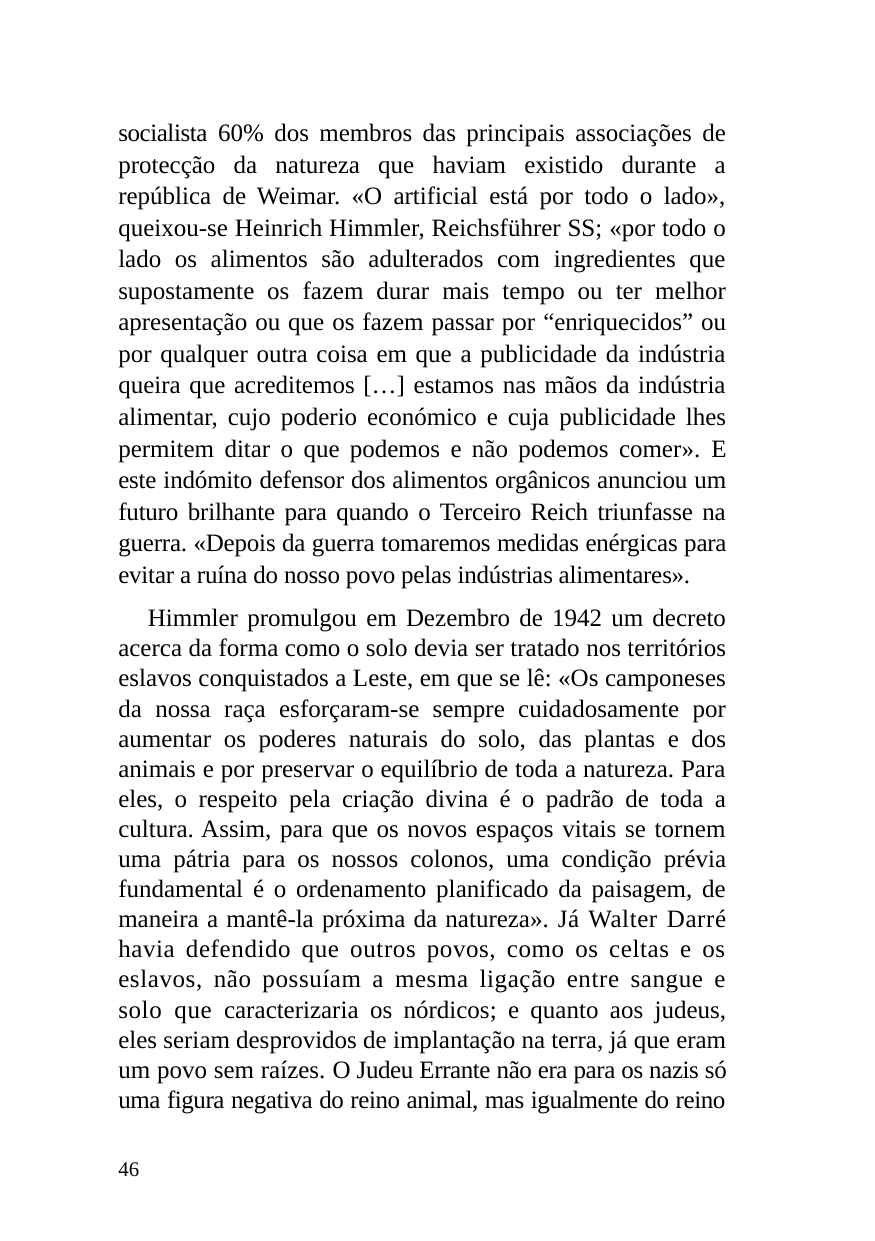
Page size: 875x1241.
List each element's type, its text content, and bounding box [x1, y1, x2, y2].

text Himmler promulgou em Dezembro de 1942 um decreto acerca da forma como o solo devia ser tratado nos territórios eslavos conquistados a Leste, em que se lê: «Os camponeses da nossa raça esforçaram-se sempre cuidadosamente por aumentar os poderes naturais do solo, das plantas e dos animais e por preservar o equilíbrio de toda a natureza. Para eles, o respeito pela criação divina é o padrão de toda a cultura. Assim, para que os novos espaços vitais se tornem uma pátria para os nossos colonos, uma condição prévia fundamental é o ordenamento planificado da paisagem, de maneira a mantê-la próxima da natureza». Já Walter Darré havia defendido que outros povos, como os celtas e os eslavos, não possuíam a mesma ligação entre sangue e solo que caracterizaria os nórdicos; e quanto aos judeus, eles seriam desprovidos de implantação na terra, já que eram um povo sem raízes. O Judeu Errante não era para os nazis só uma figura negativa do reino animal, mas igualmente do reino [118, 603, 726, 1114]
text socialista 60% dos membros das principais associações de protecção da natureza que haviam existido durante a república de Weimar. «O artificial está por todo o lado», queixou-se Heinrich Himmler, Reichsführer SS; «por todo o lado os alimentos são adulterados com ingredientes que supostamente os fazem durar mais tempo ou ter melhor apresentação ou que os fazem passar por “enriquecidos” ou por qualquer outra coisa em que a publicidade da indústria queira que acreditemos […] estamos nas mãos da indústria alimentar, cujo poderio económico e cuja publicidade lhes permitem ditar o que podemos e não podemos comer». E este indómito defensor dos alimentos orgânicos anunciou um futuro brilhante para quando o Terceiro Reich triunfasse na guerra. «Depois da guerra tomaremos medidas enérgicas para evitar a ruína do nosso povo pelas indústrias alimentares». [118, 118, 726, 589]
